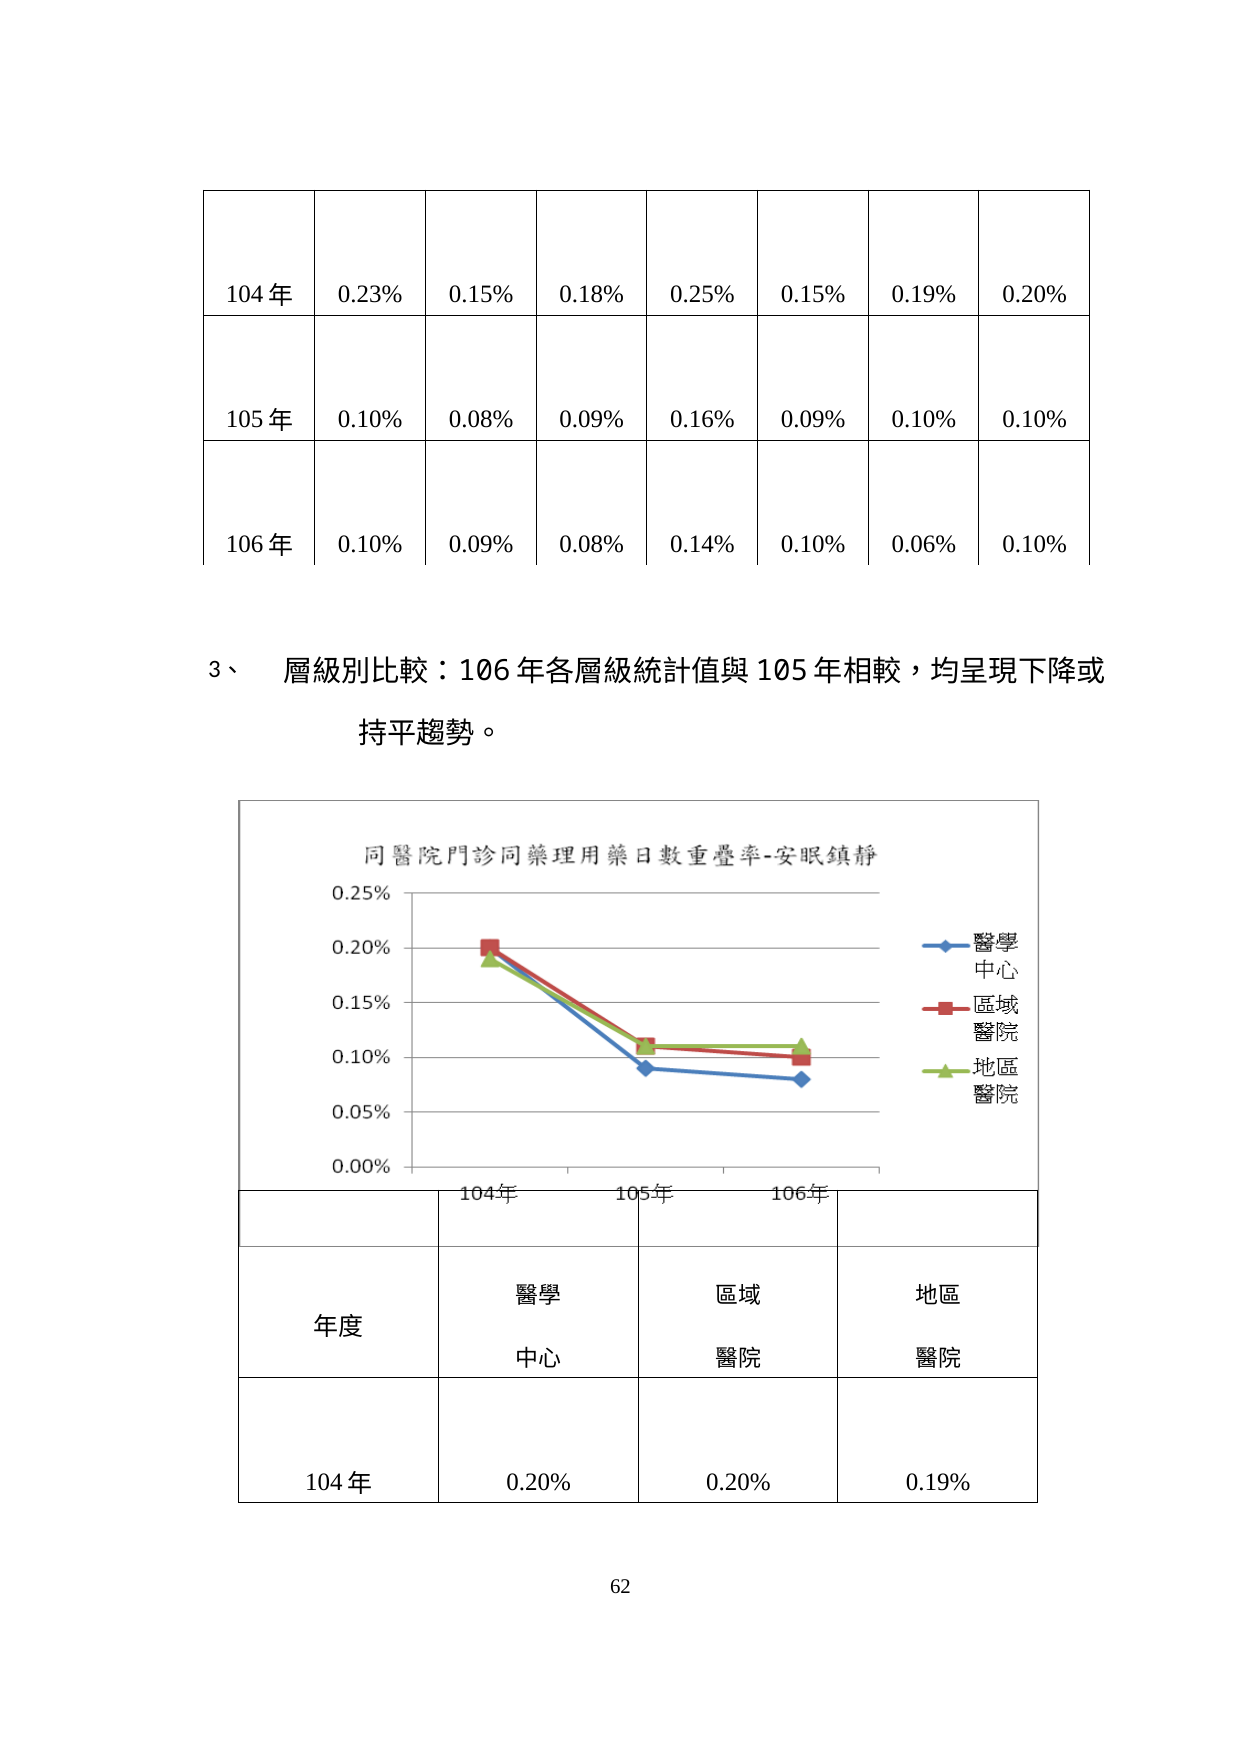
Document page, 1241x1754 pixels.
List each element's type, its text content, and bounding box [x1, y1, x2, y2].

table_cell 0.20% [639, 1378, 837, 1502]
table_cell 0.09% [758, 316, 868, 439]
table_cell 0.10% [315, 441, 425, 564]
table_cell 0.16% [647, 316, 757, 439]
table_cell 0.09% [537, 316, 646, 439]
table_cell 0.23% [315, 191, 425, 314]
table_cell 104年 [239, 1378, 438, 1502]
table_cell 105年 [204, 316, 314, 439]
table_cell 0.25% [647, 191, 757, 314]
table_header 地區 醫院 [838, 1247, 1037, 1377]
table_header 年度 [239, 1247, 438, 1377]
table_cell 0.10% [315, 316, 425, 439]
table_cell 0.10% [869, 316, 978, 439]
table_cell 0.08% [426, 316, 536, 439]
table_cell 0.19% [869, 191, 978, 314]
table_cell 106年 [204, 441, 314, 564]
table_cell 0.20% [979, 191, 1089, 314]
table_cell 0.20% [439, 1378, 638, 1502]
table_cell 0.09% [426, 441, 536, 564]
table_cell 0.08% [537, 441, 646, 564]
table_cell 0.10% [979, 441, 1089, 564]
table_cell 0.10% [758, 441, 868, 564]
table_cell 104年 [204, 191, 314, 314]
table_header 醫學 中心 [439, 1247, 638, 1377]
table_cell 0.10% [979, 316, 1089, 439]
table_cell 0.15% [426, 191, 536, 314]
table_header 區域 醫院 [639, 1247, 837, 1377]
table_cell 0.19% [838, 1378, 1037, 1502]
table_cell 0.14% [647, 441, 757, 564]
list 層級別比較：106年各層級統計值與105年相較，均呈現下降或持平趨勢。 [208, 627, 1132, 752]
table_cell 0.06% [869, 441, 978, 564]
table_cell 0.15% [758, 191, 868, 314]
table_cell 0.18% [537, 191, 646, 314]
